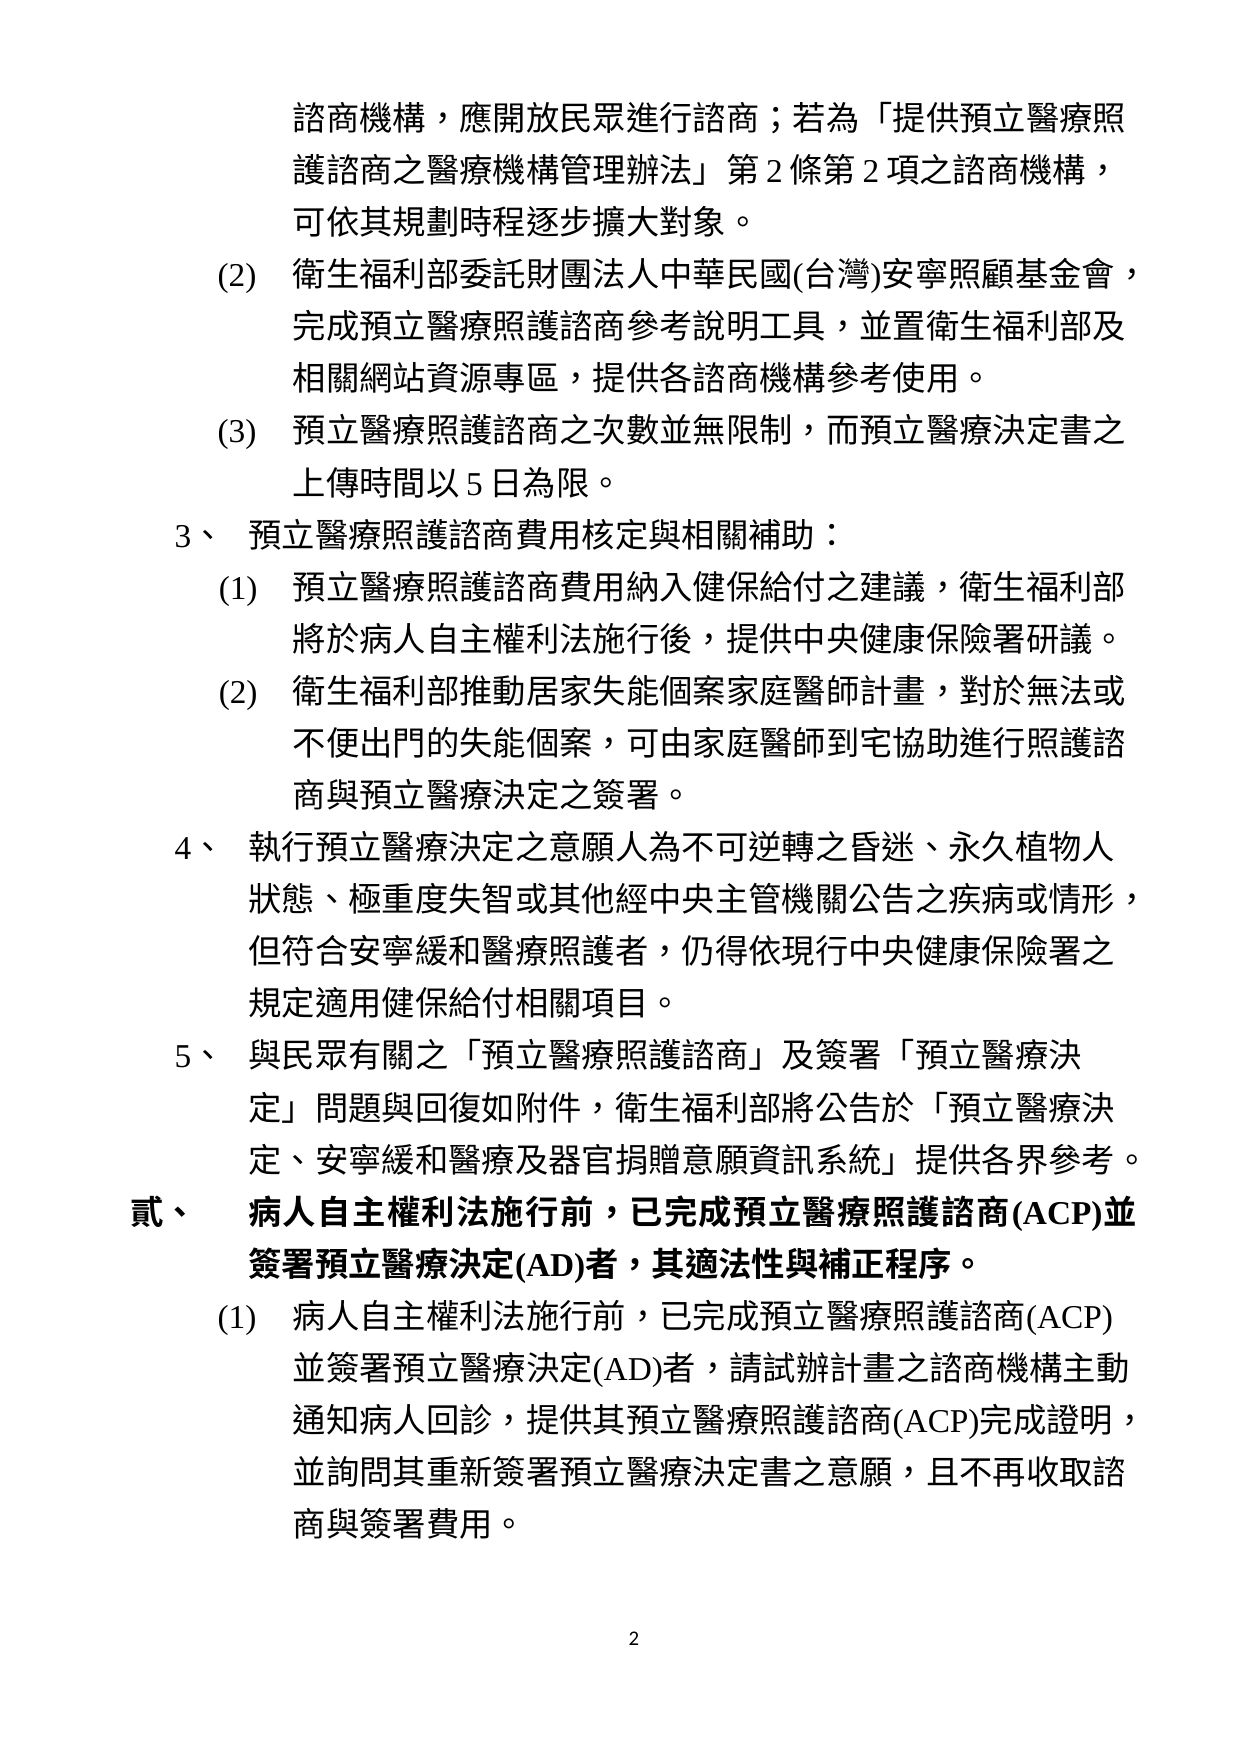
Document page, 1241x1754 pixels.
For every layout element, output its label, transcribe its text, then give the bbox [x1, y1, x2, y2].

list 預立醫療照護諮商費用核定與相關補助： [174, 505, 1137, 557]
list 與民眾有關之「預立醫療照護諮商」及簽署「預立醫療決定」問題與回復如附件，衛生福利部將公告於「預立醫療決定、安寧緩和醫療及器官捐贈意願資訊系統」提供各界參考。 [174, 1026, 1137, 1182]
list 執行預立醫療決定之意願人為不可逆轉之昏迷、永久植物人狀態、極重度失智或其他經中央主管機關公告之疾病或情形，但符合安寧緩和醫療照護者，仍得依現行中央健康保險署之規定適用健保給付相關項目。 [174, 818, 1137, 1026]
subtitle 病人自主權利法施行前，已完成預立醫療照護諮商(ACP)並簽署預立醫療決定(AD)者，其適法性與補正程序。 [130, 1182, 1137, 1287]
list 諮商機構，應開放民眾進行諮商；若為「提供預立醫療照護諮商之醫療機構管理辦法」第2條第2項之諮商機構，可依其規劃時程逐步擴大對象。 [217, 89, 1137, 245]
list 病人自主權利法施行前，已完成預立醫療照護諮商(ACP)並簽署預立醫療決定(AD)者，請試辦計畫之諮商機構主動通知病人回診，提供其預立醫療照護諮商(ACP)完成證明，並詢問其重新簽署預立醫療決定書之意願，且不再收取諮商與簽署費用。 [217, 1287, 1137, 1547]
list 預立醫療照護諮商費用納入健保給付之建議，衛生福利部將於病人自主權利法施行後，提供中央健康保險署研議。 [218, 557, 1137, 662]
list 衛生福利部委託財團法人中華民國(台灣)安寧照顧基金會，完成預立醫療照護諮商參考說明工具，並置衛生福利部及相關網站資源專區，提供各諮商機構參考使用。 [217, 245, 1137, 401]
list 預立醫療照護諮商之次數並無限制，而預立醫療決定書之上傳時間以5日為限。 [217, 401, 1137, 505]
list 衛生福利部推動居家失能個案家庭醫師計畫，對於無法或不便出門的失能個案，可由家庭醫師到宅協助進行照護諮商與預立醫療決定之簽署。 [218, 662, 1137, 818]
